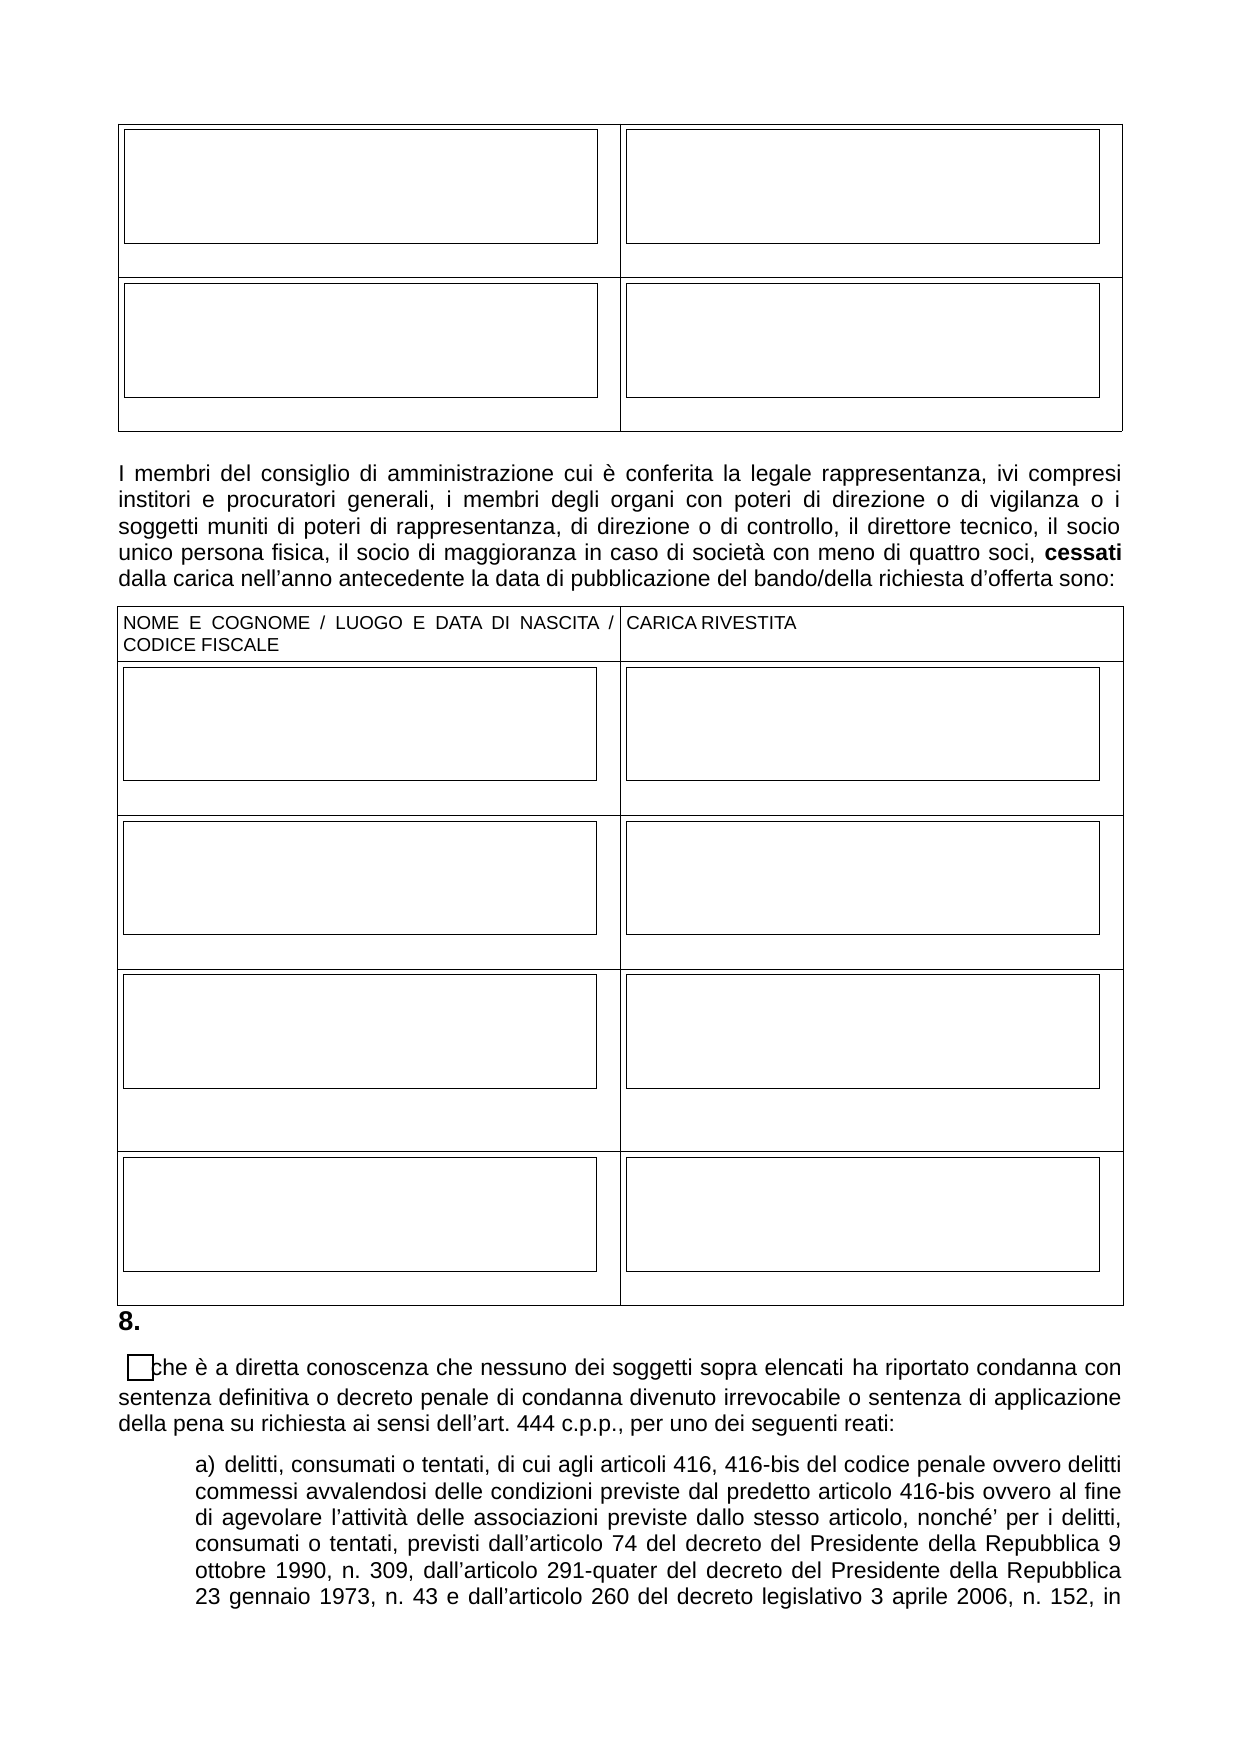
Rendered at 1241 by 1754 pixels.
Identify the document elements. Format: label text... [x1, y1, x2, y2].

table_cell [621, 125, 1122, 277]
text I membri del consiglio di amministrazione cui è conferita la legale rappresentanza, ivi compresi institori e procuratori generali, i membri degli organi con poteri di direzione o di vigilanza o i soggetti muniti di poteri di rappresentanza, di direzione o di controllo, il direttore tecnico, il socio unico persona fisica, il socio di maggioranza in caso di società con meno di quattro soci, cessati dalla carica nell’anno antecedente la data di pubblicazione del bando/della richiesta d’offerta sono: [118, 460, 1122, 592]
table_cell [118, 662, 620, 815]
table_cell [621, 816, 1123, 969]
table_cell [118, 816, 620, 969]
table_cell [621, 970, 1123, 1151]
table_header NOME E COGNOME / LUOGO E DATA DI NASCITA / CODICE FISCALE [118, 607, 620, 661]
text 8. [118, 1306, 1122, 1337]
table_cell [119, 278, 620, 431]
table_cell [119, 125, 620, 277]
text che è a diretta conoscenza che nessuno dei soggetti sopra elencati ha riportato condanna con sentenza definitiva o decreto penale di condanna divenuto irrevocabile o sentenza di applicazione della pena su richiesta ai sensi dell’art. 444 c.p.p., per uno dei seguenti reati: [118, 1351, 1122, 1437]
table_cell [118, 1152, 620, 1305]
table_cell [118, 970, 620, 1151]
table_cell [621, 1152, 1123, 1305]
table_cell [621, 278, 1122, 431]
list delitti, consumati o tentati, di cui agli articoli 416, 416-bis del codice penale ovvero delitti commessi avvalendosi delle condizioni previste dal predetto articolo 416-bis ovvero al fine di agevolare l’attività delle associazioni previste dallo stesso articolo, nonché’ per i delitti, consumati o tentati, previsti dall’articolo 74 del decreto del Presidente della Repubblica 9 ottobre 1990, n. 309, dall’articolo 291-quater del decreto del Presidente della Repubblica 23 gennaio 1973, n. 43 e dall’articolo 260 del decreto legislativo 3 aprile 2006, n. 152, in [195, 1451, 1122, 1609]
table_header CARICA RIVESTITA [621, 607, 1123, 661]
table_cell [621, 662, 1123, 815]
